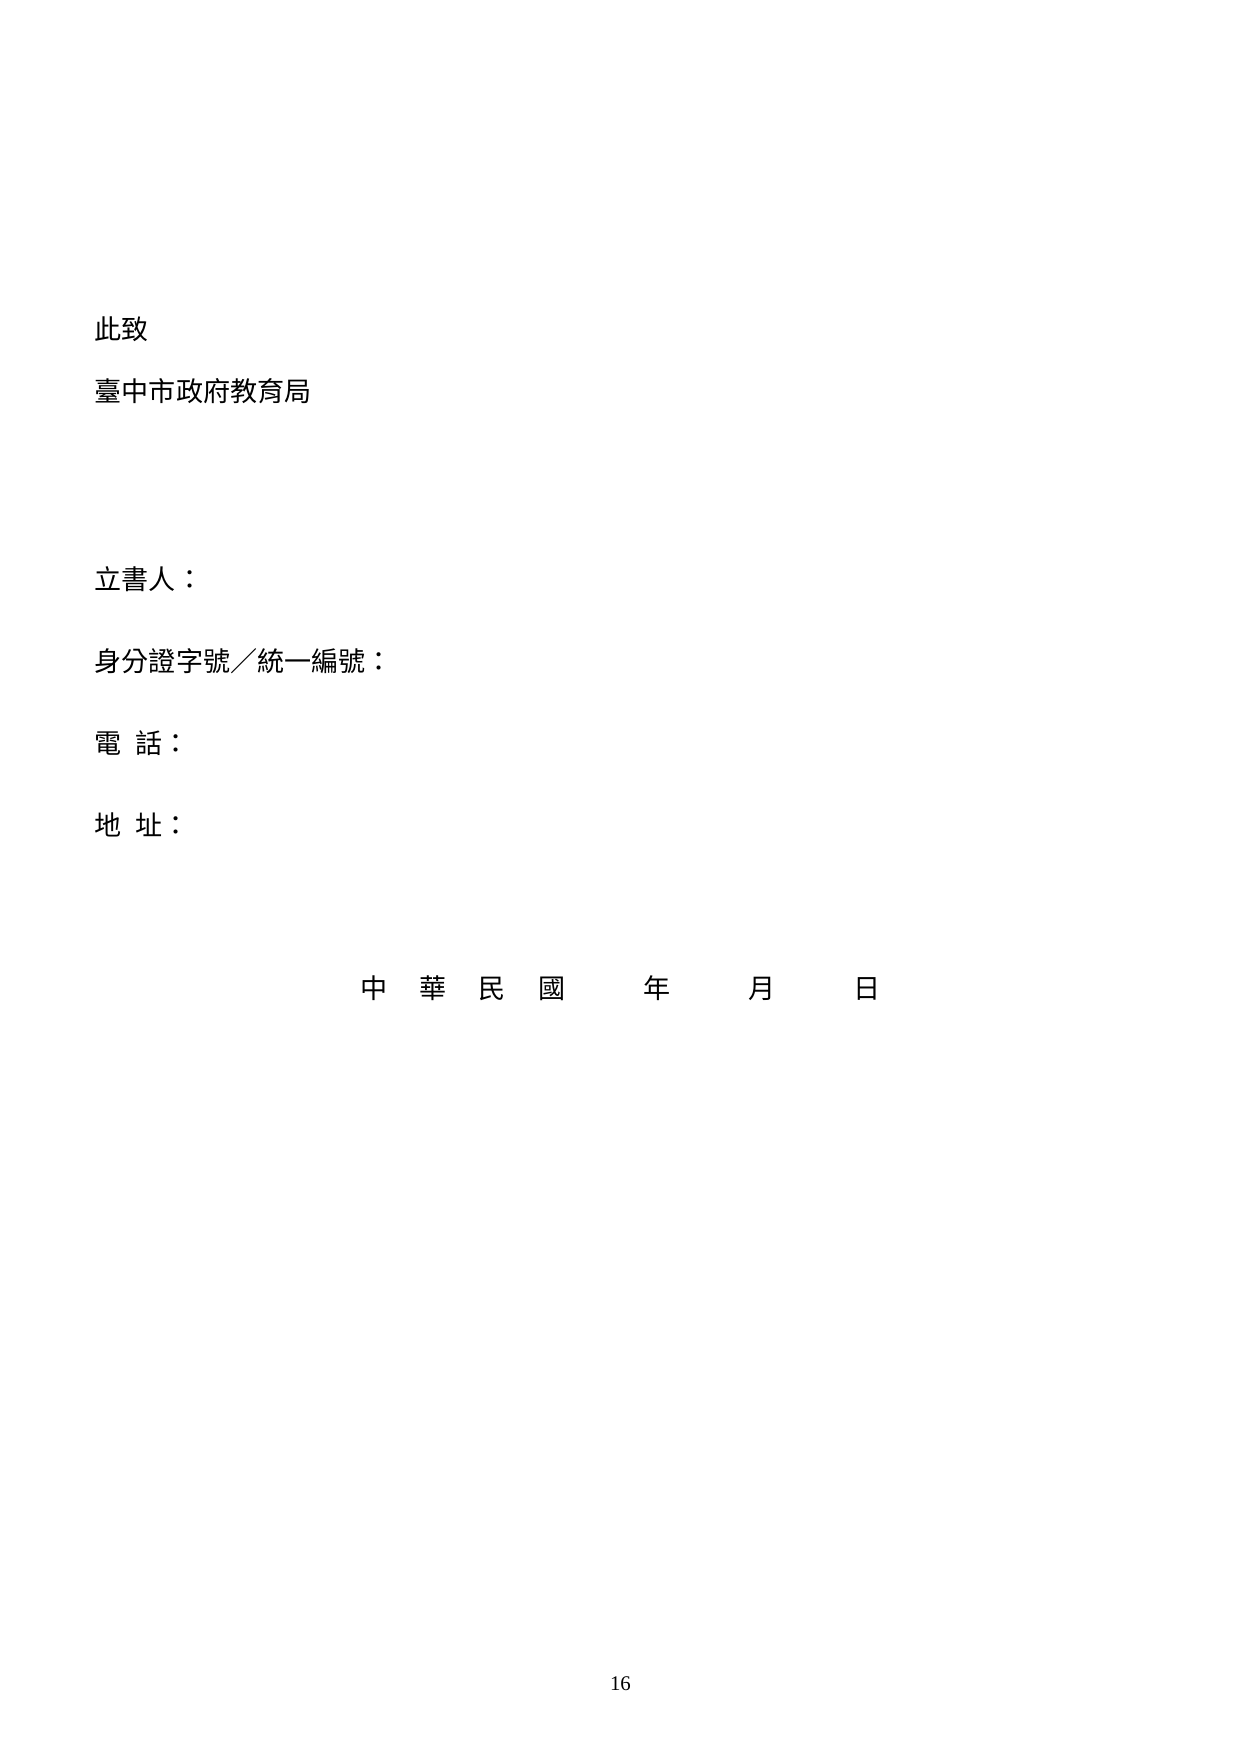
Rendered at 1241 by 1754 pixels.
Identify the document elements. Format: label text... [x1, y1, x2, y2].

text 立書人： [94, 536, 1146, 598]
text 電 話： [94, 700, 1146, 762]
text 此致 [94, 286, 1146, 348]
text 臺中市政府教育局 [94, 348, 1146, 411]
text 身分證字號／統一編號： [94, 618, 1146, 680]
text 地 址： [94, 782, 1146, 844]
text 中華民國 年 月 日 [94, 945, 1146, 1007]
